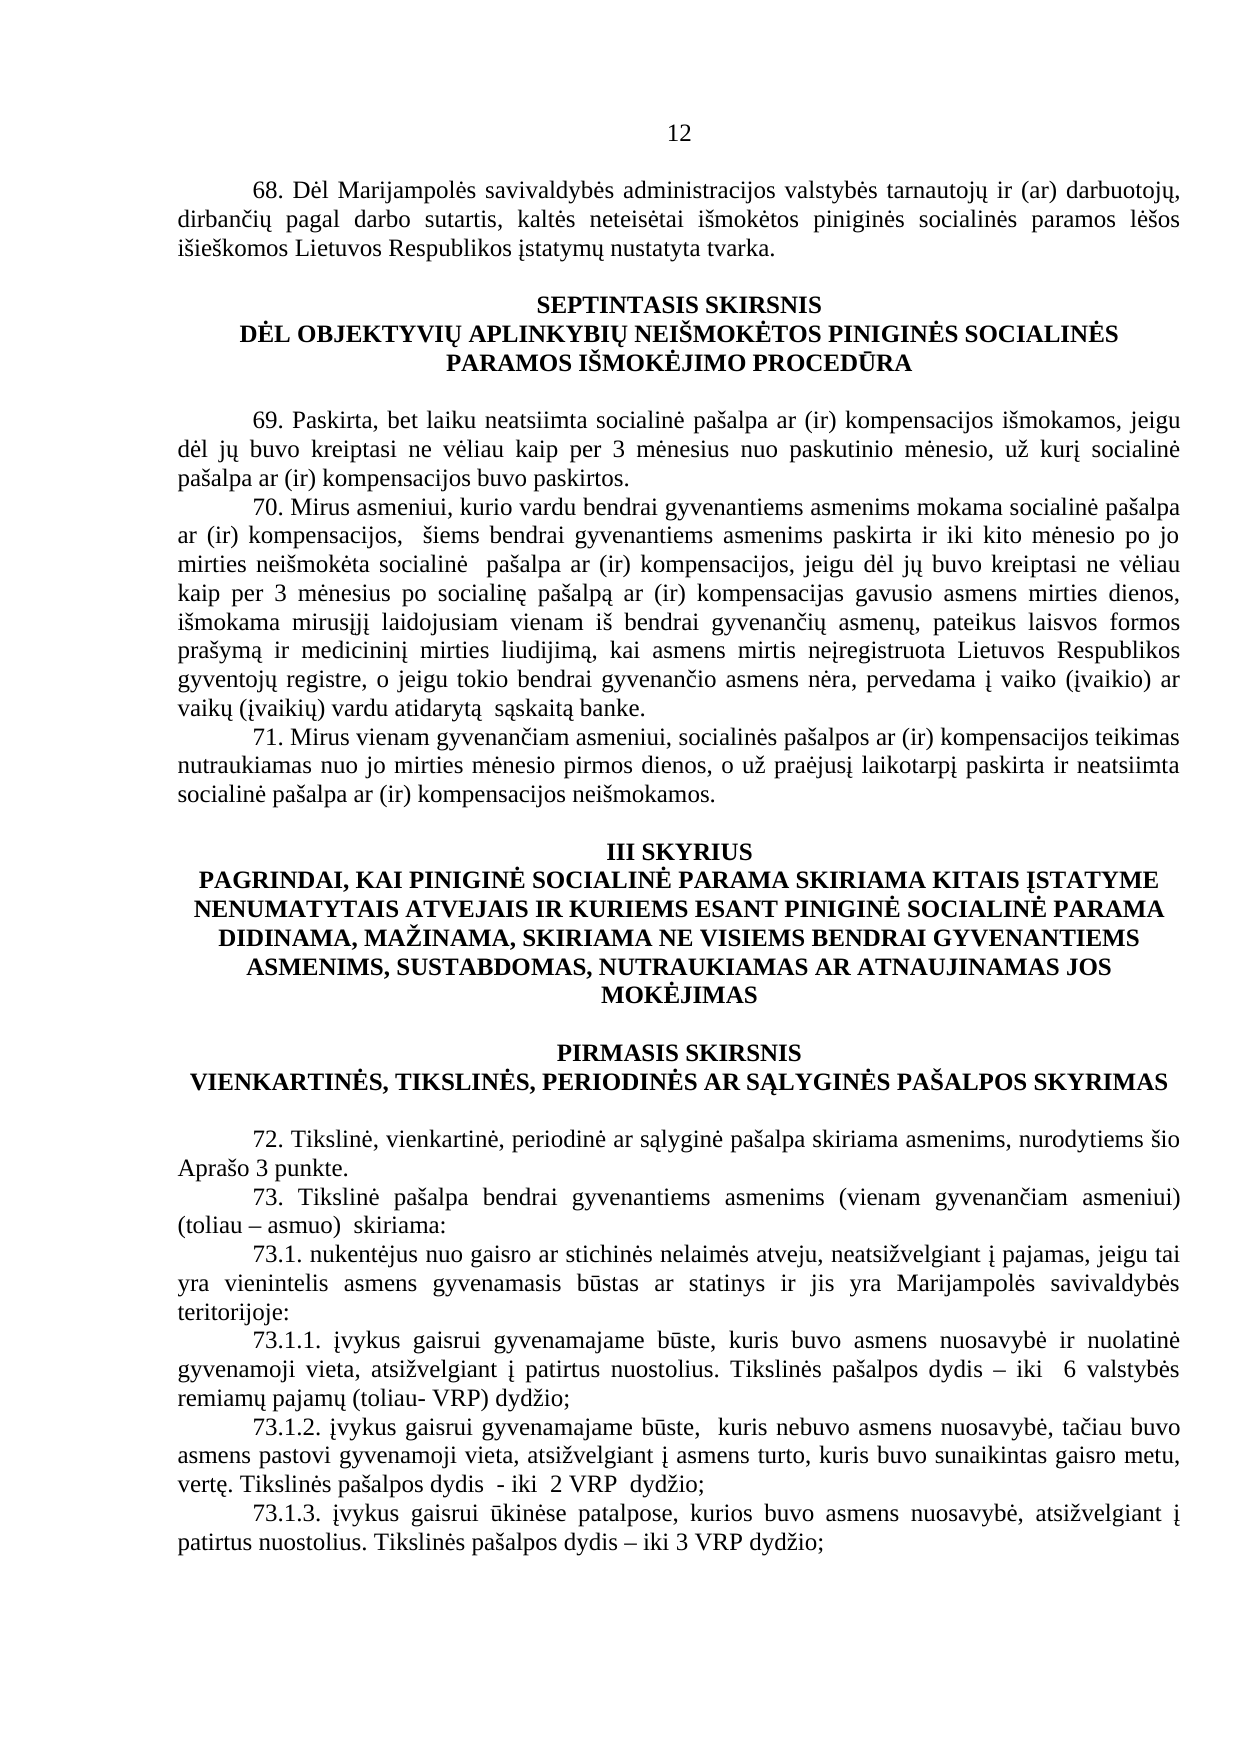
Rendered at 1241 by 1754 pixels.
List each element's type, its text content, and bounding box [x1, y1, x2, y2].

text SEPTINTASIS SKIRSNIS [177, 291, 1181, 319]
text 73.1.1. įvykus gaisrui gyvenamajame būste, kuris buvo asmens nuosavybė ir nuolatinė gyvenamoji vieta, atsižvelgiant į patirtus nuostolius. Tikslinės pašalpos dydis – iki 6 valstybės remiamų pajamų (toliau- VRP) dydžio; [177, 1326, 1181, 1412]
text 73.1. nukentėjus nuo gaisro ar stichinės nelaimės atveju, neatsižvelgiant į pajamas, jeigu tai yra vienintelis asmens gyvenamasis būstas ar statinys ir jis yra Marijampolės savivaldybės teritorijoje: [177, 1239, 1181, 1326]
text PAGRINDAI, KAI PINIGINĖ SOCIALINĖ PARAMA SKIRIAMA KITAIS ĮSTATYME NENUMATYTAIS ATVEJAIS IR KURIEMS ESANT PINIGINĖ SOCIALINĖ PARAMA DIDINAMA, MAŽINAMA, SKIRIAMA NE VISIEMS BENDRAI GYVENANTIEMS ASMENIMS, SUSTABDOMAS, NUTRAUKIAMAS AR ATNAUJINAMAS JOS MOKĖJIMAS [177, 866, 1181, 1009]
text 68. Dėl Marijampolės savivaldybės administracijos valstybės tarnautojų ir (ar) darbuotojų, dirbančių pagal darbo sutartis, kaltės neteisėtai išmokėtos piniginės socialinės paramos lėšos išieškomos Lietuvos Respublikos įstatymų nustatyta tvarka. [177, 176, 1181, 262]
text 72. Tikslinė, vienkartinė, periodinė ar sąlyginė pašalpa skiriama asmenims, nurodytiems šio Aprašo 3 punkte. [177, 1124, 1181, 1182]
text 69. Paskirta, bet laiku neatsiimta socialinė pašalpa ar (ir) kompensacijos išmokamos, jeigu dėl jų buvo kreiptasi ne vėliau kaip per 3 mėnesius nuo paskutinio mėnesio, už kurį socialinė pašalpa ar (ir) kompensacijos buvo paskirtos. [177, 406, 1181, 492]
text 73.1.3. įvykus gaisrui ūkinėse patalpose, kurios buvo asmens nuosavybė, atsižvelgiant į patirtus nuostolius. Tikslinės pašalpos dydis – iki 3 VRP dydžio; [177, 1498, 1181, 1556]
text DĖL OBJEKTYVIŲ APLINKYBIŲ NEIŠMOKĖTOS PINIGINĖS SOCIALINĖS PARAMOS IŠMOKĖJIMO PROCEDŪRA [177, 319, 1181, 377]
text PIRMASIS SKIRSNIS [177, 1038, 1181, 1067]
text 73. Tikslinė pašalpa bendrai gyvenantiems asmenims (vienam gyvenančiam asmeniui) (toliau – asmuo) skiriama: [177, 1182, 1181, 1239]
text 71. Mirus vienam gyvenančiam asmeniui, socialinės pašalpos ar (ir) kompensacijos teikimas nutraukiamas nuo jo mirties mėnesio pirmos dienos, o už praėjusį laikotarpį paskirta ir neatsiimta socialinė pašalpa ar (ir) kompensacijos neišmokamos. [177, 722, 1181, 808]
text 70. Mirus asmeniui, kurio vardu bendrai gyvenantiems asmenims mokama socialinė pašalpa ar (ir) kompensacijos, šiems bendrai gyvenantiems asmenims paskirta ir iki kito mėnesio po jo mirties neišmokėta socialinė pašalpa ar (ir) kompensacijos, jeigu dėl jų buvo kreiptasi ne vėliau kaip per 3 mėnesius po socialinę pašalpą ar (ir) kompensacijas gavusio asmens mirties dienos, išmokama mirusįjį laidojusiam vienam iš bendrai gyvenančių asmenų, pateikus laisvos formos prašymą ir medicininį mirties liudijimą, kai asmens mirtis neįregistruota Lietuvos Respublikos gyventojų registre, o jeigu tokio bendrai gyvenančio asmens nėra, pervedama į vaiko (įvaikio) ar vaikų (įvaikių) vardu atidarytą sąskaitą banke. [177, 492, 1181, 722]
text III SKYRIUS [177, 837, 1181, 866]
text VIENKARTINĖS, TIKSLINĖS, PERIODINĖS AR SĄLYGINĖS PAŠALPOS SKYRIMAS [177, 1067, 1181, 1096]
text 73.1.2. įvykus gaisrui gyvenamajame būste, kuris nebuvo asmens nuosavybė, tačiau buvo asmens pastovi gyvenamoji vieta, atsižvelgiant į asmens turto, kuris buvo sunaikintas gaisro metu, vertę. Tikslinės pašalpos dydis - iki 2 VRP dydžio; [177, 1412, 1181, 1498]
